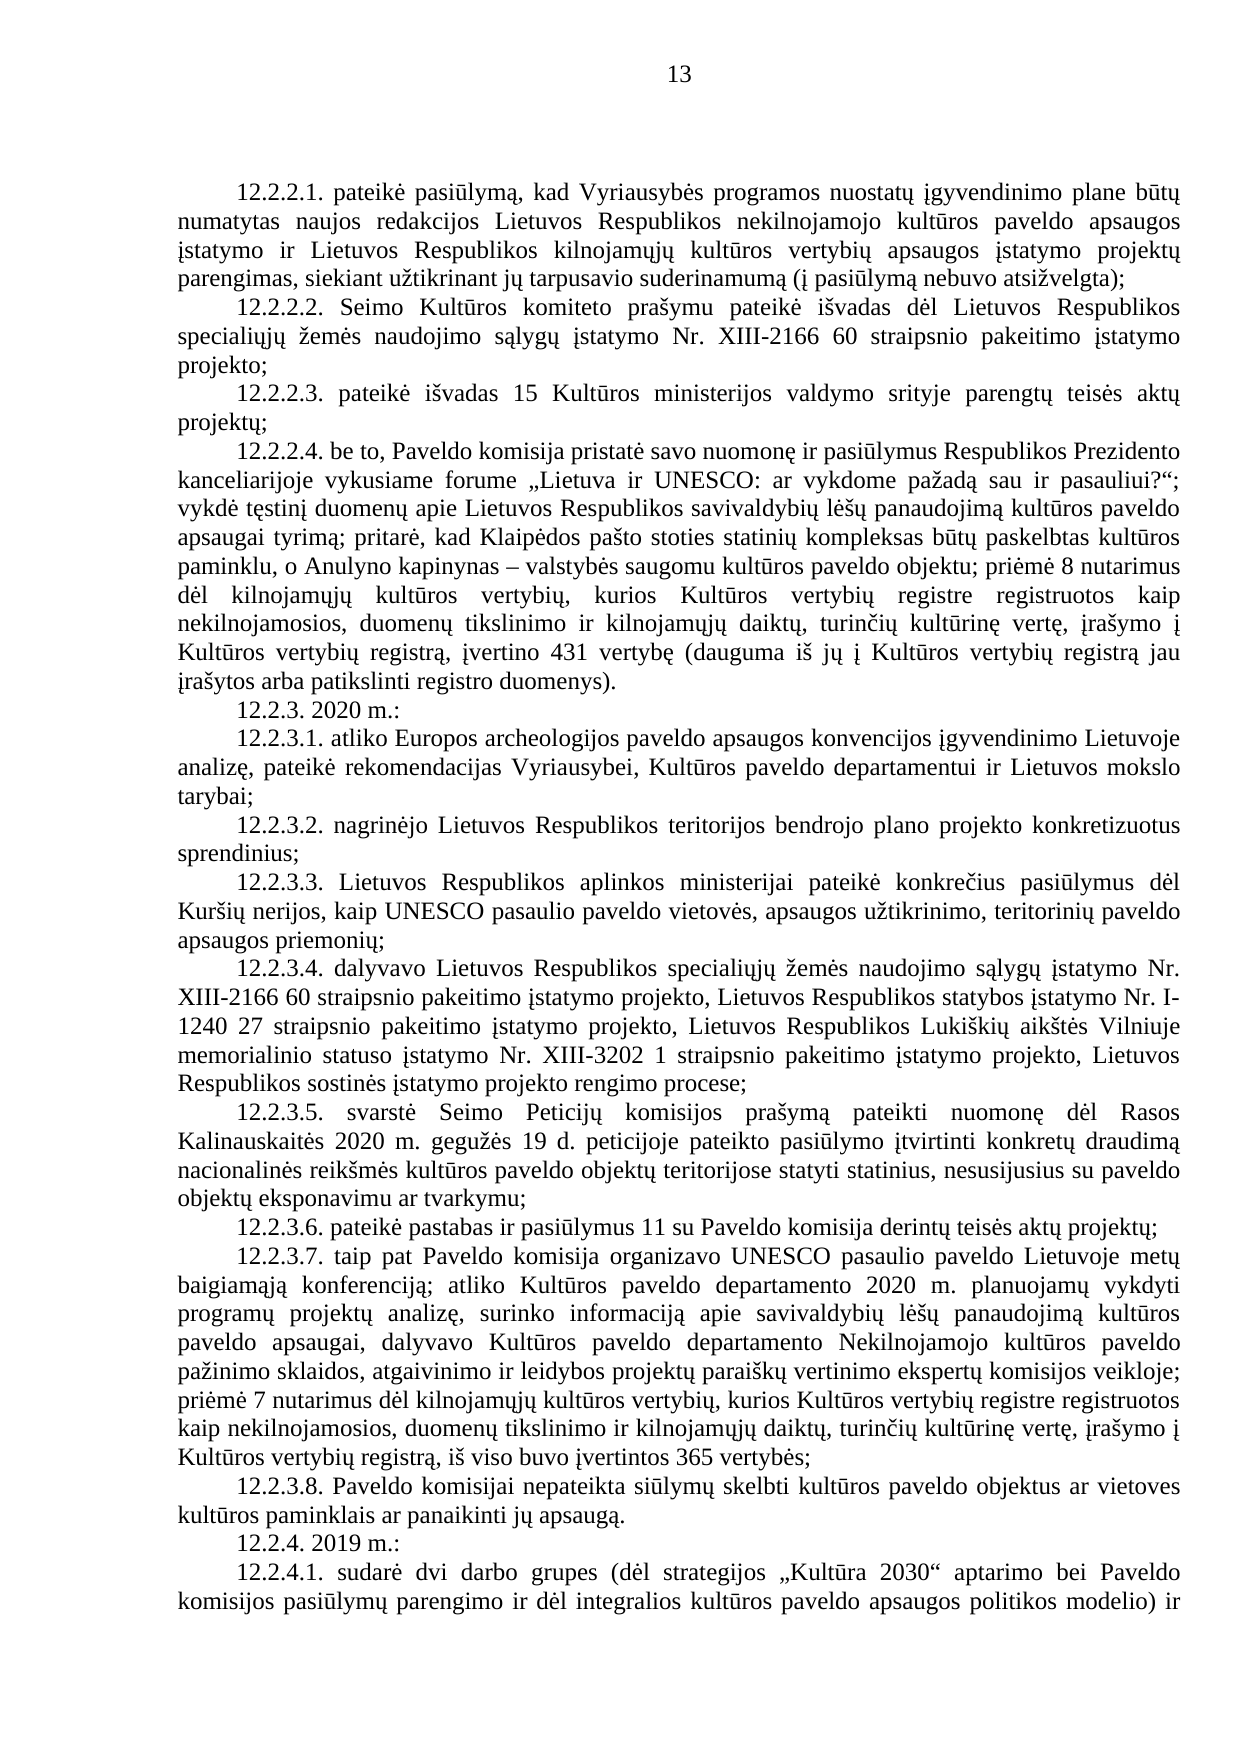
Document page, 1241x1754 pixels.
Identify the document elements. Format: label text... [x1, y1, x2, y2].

text 12.2.3.2. nagrinėjo Lietuvos Respublikos teritorijos bendrojo plano projekto konkretizuotus sprendinius; [177, 810, 1181, 867]
text 12.2.3.3. Lietuvos Respublikos aplinkos ministerijai pateikė konkrečius pasiūlymus dėl Kuršių nerijos, kaip UNESCO pasaulio paveldo vietovės, apsaugos užtikrinimo, teritorinių paveldo apsaugos priemonių; [177, 867, 1181, 953]
text 12.2.4.1. sudarė dvi darbo grupes (dėl strategijos „Kultūra 2030“ aptarimo bei Paveldo komisijos pasiūlymų parengimo ir dėl integralios kultūros paveldo apsaugos politikos modelio) ir [177, 1557, 1181, 1615]
text 12.2.2.3. pateikė išvadas 15 Kultūros ministerijos valdymo srityje parengtų teisės aktų projektų; [177, 378, 1181, 436]
text 12.2.2.1. pateikė pasiūlymą, kad Vyriausybės programos nuostatų įgyvendinimo plane būtų numatytas naujos redakcijos Lietuvos Respublikos nekilnojamojo kultūros paveldo apsaugos įstatymo ir Lietuvos Respublikos kilnojamųjų kultūros vertybių apsaugos įstatymo projektų parengimas, siekiant užtikrinant jų tarpusavio suderinamumą (į pasiūlymą nebuvo atsižvelgta); [177, 177, 1181, 292]
text 12.2.3.7. taip pat Paveldo komisija organizavo UNESCO pasaulio paveldo Lietuvoje metų baigiamąją konferenciją; atliko Kultūros paveldo departamento 2020 m. planuojamų vykdyti programų projektų analizę, surinko informaciją apie savivaldybių lėšų panaudojimą kultūros paveldo apsaugai, dalyvavo Kultūros paveldo departamento Nekilnojamojo kultūros paveldo pažinimo sklaidos, atgaivinimo ir leidybos projektų paraiškų vertinimo ekspertų komisijos veikloje; priėmė 7 nutarimus dėl kilnojamųjų kultūros vertybių, kurios Kultūros vertybių registre registruotos kaip nekilnojamosios, duomenų tikslinimo ir kilnojamųjų daiktų, turinčių kultūrinę vertę, įrašymo į Kultūros vertybių registrą, iš viso buvo įvertintos 365 vertybės; [177, 1241, 1181, 1471]
text 12.2.3.4. dalyvavo Lietuvos Respublikos specialiųjų žemės naudojimo sąlygų įstatymo Nr. XIII-2166 60 straipsnio pakeitimo įstatymo projekto, Lietuvos Respublikos statybos įstatymo Nr. I-1240 27 straipsnio pakeitimo įstatymo projekto, Lietuvos Respublikos Lukiškių aikštės Vilniuje memorialinio statuso įstatymo Nr. XIII-3202 1 straipsnio pakeitimo įstatymo projekto, Lietuvos Respublikos sostinės įstatymo projekto rengimo procese; [177, 953, 1181, 1097]
text 12.2.4. 2019 m.: [177, 1528, 1181, 1557]
text 12.2.3.1. atliko Europos archeologijos paveldo apsaugos konvencijos įgyvendinimo Lietuvoje analizę, pateikė rekomendacijas Vyriausybei, Kultūros paveldo departamentui ir Lietuvos mokslo tarybai; [177, 723, 1181, 810]
text 12.2.3.5. svarstė Seimo Peticijų komisijos prašymą pateikti nuomonę dėl Rasos Kalinauskaitės 2020 m. gegužės 19 d. peticijoje pateikto pasiūlymo įtvirtinti konkretų draudimą nacionalinės reikšmės kultūros paveldo objektų teritorijose statyti statinius, nesusijusius su paveldo objektų eksponavimu ar tvarkymu; [177, 1097, 1181, 1212]
text 12.2.3. 2020 m.: [177, 695, 1181, 723]
text 12.2.2.4. be to, Paveldo komisija pristatė savo nuomonę ir pasiūlymus Respublikos Prezidento kanceliarijoje vykusiame forume „Lietuva ir UNESCO: ar vykdome pažadą sau ir pasauliui?“; vykdė tęstinį duomenų apie Lietuvos Respublikos savivaldybių lėšų panaudojimą kultūros paveldo apsaugai tyrimą; pritarė, kad Klaipėdos pašto stoties statinių kompleksas būtų paskelbtas kultūros paminklu, o Anulyno kapinynas ‒ valstybės saugomu kultūros paveldo objektu; priėmė 8 nutarimus dėl kilnojamųjų kultūros vertybių, kurios Kultūros vertybių registre registruotos kaip nekilnojamosios, duomenų tikslinimo ir kilnojamųjų daiktų, turinčių kultūrinę vertę, įrašymo į Kultūros vertybių registrą, įvertino 431 vertybę (dauguma iš jų į Kultūros vertybių registrą jau įrašytos arba patikslinti registro duomenys). [177, 436, 1181, 695]
text 12.2.2.2. Seimo Kultūros komiteto prašymu pateikė išvadas dėl Lietuvos Respublikos specialiųjų žemės naudojimo sąlygų įstatymo Nr. XIII-2166 60 straipsnio pakeitimo įstatymo projekto; [177, 292, 1181, 378]
text 12.2.3.8. Paveldo komisijai nepateikta siūlymų skelbti kultūros paveldo objektus ar vietoves kultūros paminklais ar panaikinti jų apsaugą. [177, 1471, 1181, 1528]
text 12.2.3.6. pateikė pastabas ir pasiūlymus 11 su Paveldo komisija derintų teisės aktų projektų; [177, 1212, 1181, 1241]
